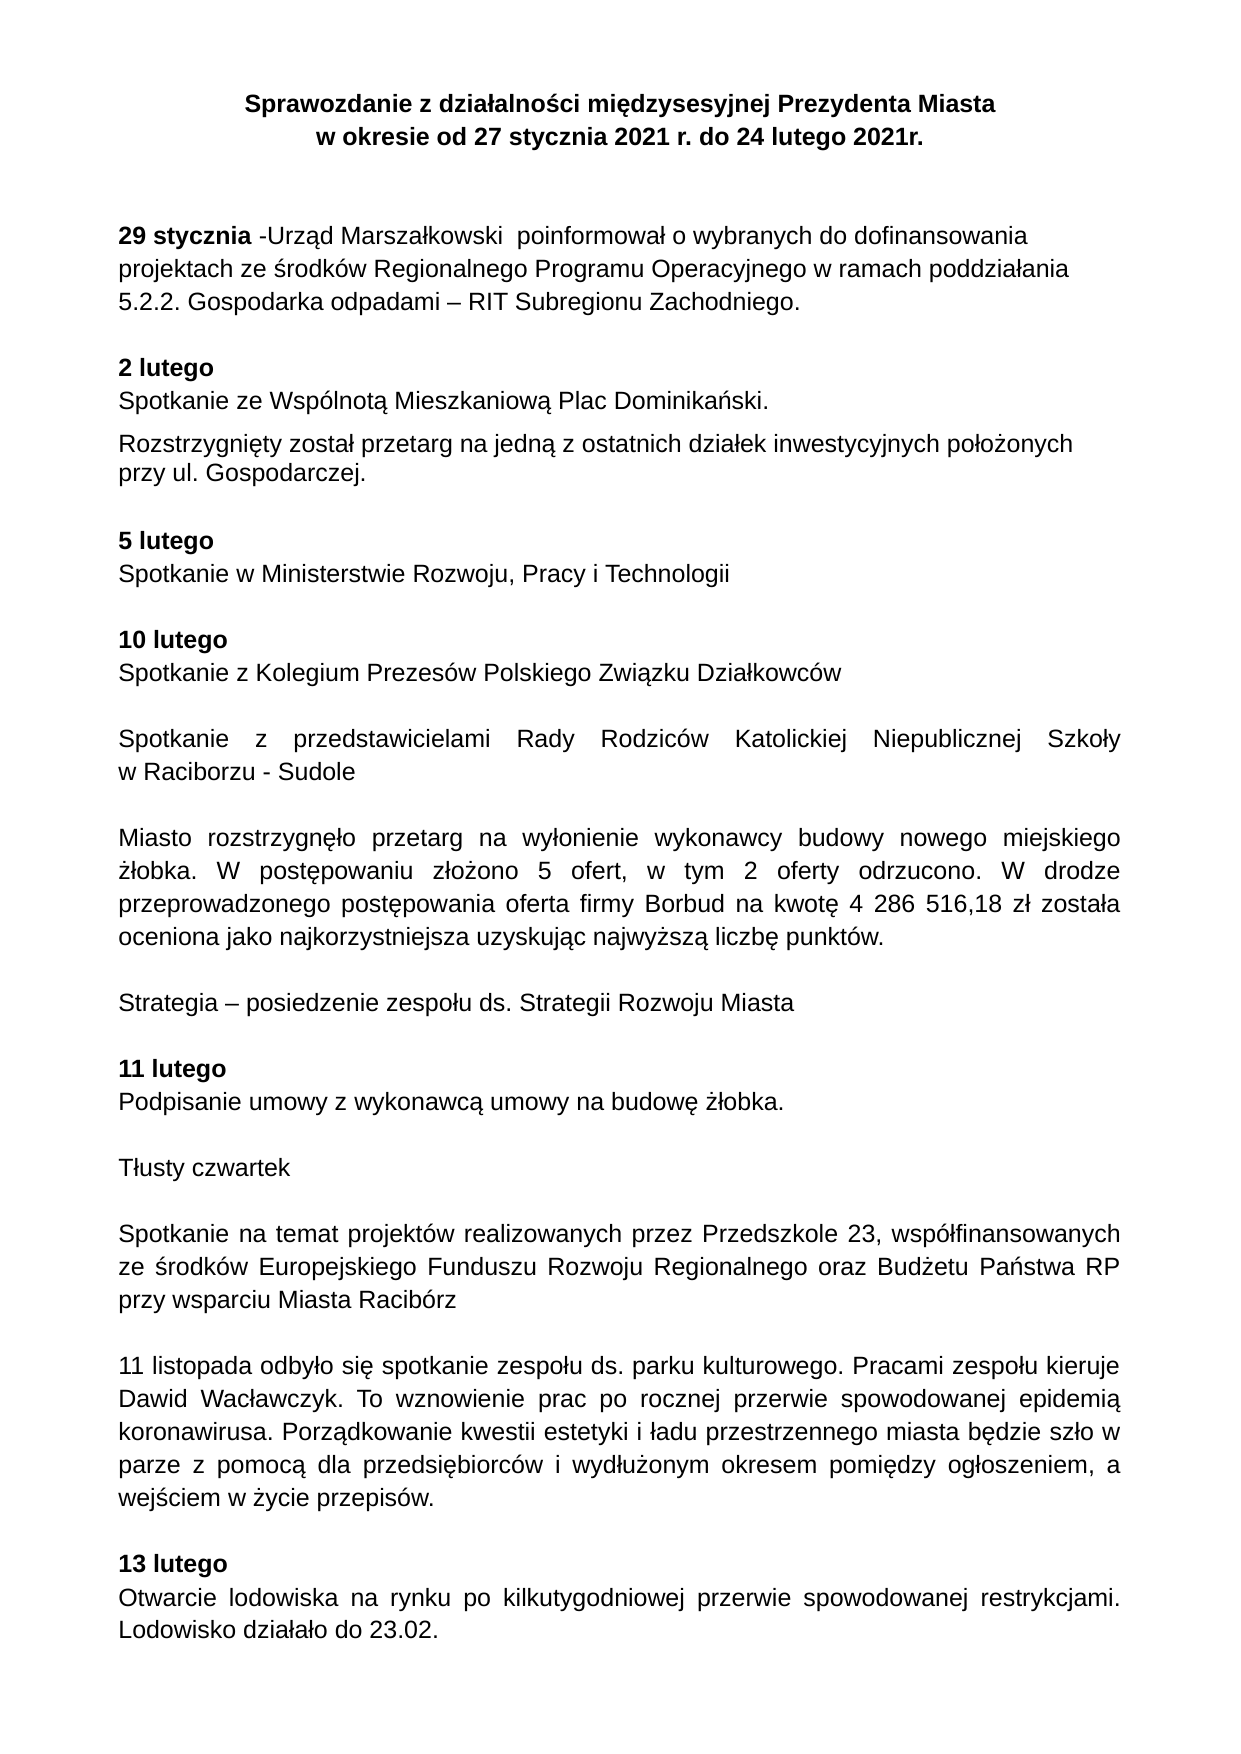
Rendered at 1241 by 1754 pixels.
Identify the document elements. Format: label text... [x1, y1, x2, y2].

text Spotkanie z Kolegium Prezesów Polskiego Związku Działkowców [118, 658, 1122, 687]
text 5 lutego [118, 526, 1122, 554]
text 11 lutego [118, 1054, 1122, 1083]
text 10 lutego [118, 625, 1122, 654]
text Tłusty czwartek [118, 1153, 1122, 1182]
text Podpisanie umowy z wykonawcą umowy na budowę żłobka. [118, 1087, 1122, 1116]
text 29 stycznia -Urząd Marszałkowski poinformował o wybranych do dofinansowania projektach ze środków Regionalnego Programu Operacyjnego w ramach poddziałania 5.2.2. Gospodarka odpadami – RIT Subregionu Zachodniego. [118, 221, 1122, 315]
text Miasto rozstrzygnęło przetarg na wyłonienie wykonawcy budowy nowego miejskiego żłobka. W postępowaniu złożono 5 ofert, w tym 2 oferty odrzucono. W drodze przeprowadzonego postępowania oferta firmy Borbud na kwotę 4 286 516,18 zł została oceniona jako najkorzystniejsza uzyskując najwyższą liczbę punktów. [118, 823, 1122, 951]
text Spotkanie na temat projektów realizowanych przez Przedszkole 23, współfinansowanych ze środków Europejskiego Funduszu Rozwoju Regionalnego oraz Budżetu Państwa RP przy wsparciu Miasta Racibórz [118, 1219, 1122, 1314]
text Otwarcie lodowiska na rynku po kilkutygodniowej przerwie spowodowanej restrykcjami. Lodowisko działało do 23.02. [118, 1582, 1122, 1644]
text Spotkanie w Ministerstwie Rozwoju, Pracy i Technologii [118, 559, 1122, 588]
text Strategia – posiedzenie zespołu ds. Strategii Rozwoju Miasta [118, 988, 1122, 1017]
text Sprawozdanie z działalności międzysesyjnej Prezydenta Miasta w okresie od 27 stycznia 2021 r. do 24 lutego 2021r. [118, 88, 1122, 150]
text 11 listopada odbyło się spotkanie zespołu ds. parku kulturowego. Pracami zespołu kieruje Dawid Wacławczyk. To wznowienie prac po rocznej przerwie spowodowanej epidemią koronawirusa. Porządkowanie kwestii estetyki i ładu przestrzennego miasta będzie szło w parze z pomocą dla przedsiębiorców i wydłużonym okresem pomiędzy ogłoszeniem, a wejściem w życie przepisów. [118, 1351, 1122, 1512]
text Rozstrzygnięty został przetarg na jedną z ostatnich działek inwestycyjnych położonych przy ul. Gospodarczej. [118, 429, 1122, 515]
text 2 lutego [118, 353, 1122, 381]
text Spotkanie ze Wspólnotą Mieszkaniową Plac Dominikański. [118, 386, 1122, 414]
text Spotkanie z przedstawicielami Rady Rodziców Katolickiej Niepublicznej Szkoły w Raciborzu - Sudole [118, 724, 1122, 786]
text 13 lutego [118, 1549, 1122, 1578]
